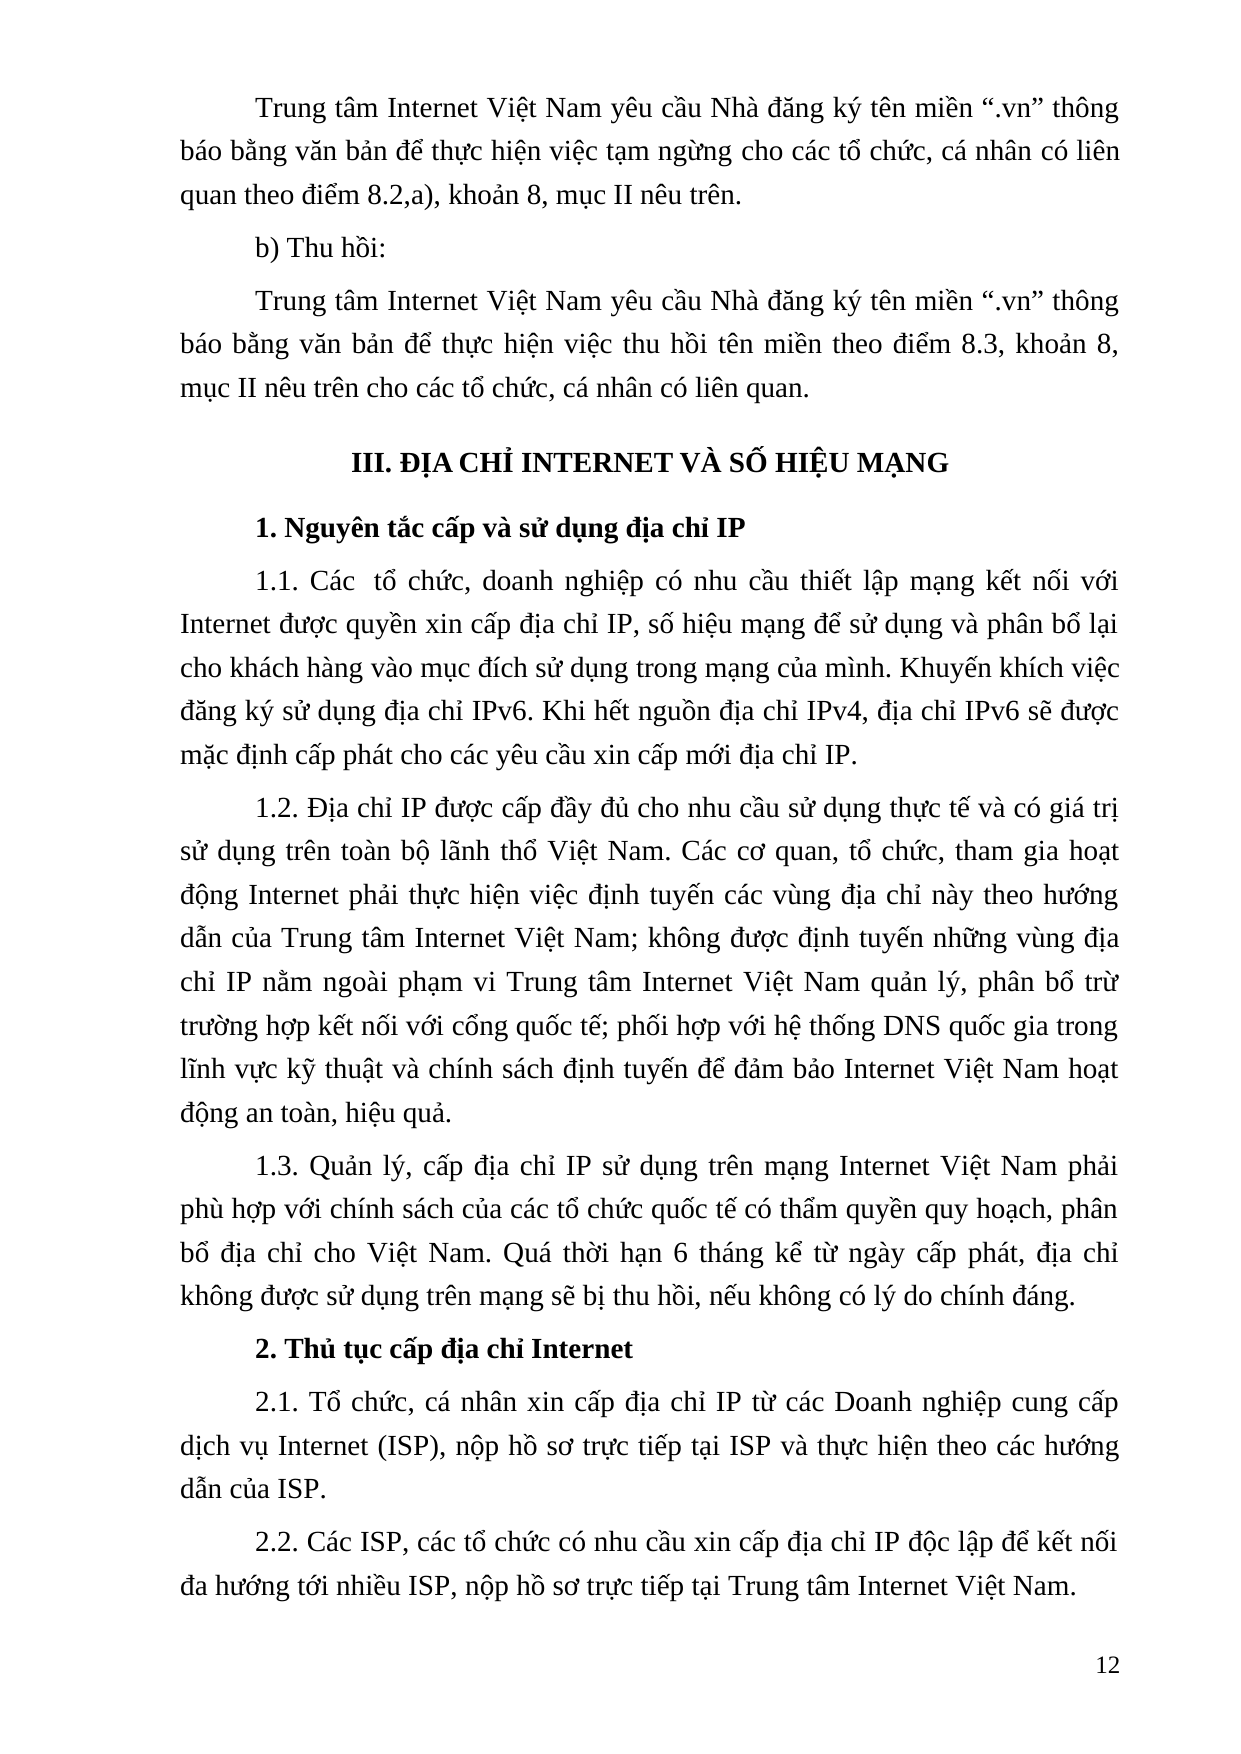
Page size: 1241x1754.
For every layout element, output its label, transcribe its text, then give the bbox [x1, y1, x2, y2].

text 1. Nguyên tắc cấp và sử dụng địa chỉ IP [180, 510, 1120, 543]
text 2. Thủ tục cấp địa chỉ Internet [180, 1331, 1120, 1365]
text 1.1. Các tổ chức, doanh nghiệp có nhu cầu thiết lập mạng kết nối với Internet được quyền xin cấp địa chỉ IP, số hiệu mạng để sử dụng và phân bổ lại cho khách hàng vào mục đích sử dụng trong mạng của mình. Khuyến khích việc đăng ký sử dụng địa chỉ IPv6. Khi hết nguồn địa chỉ IPv4, địa chỉ IPv6 sẽ được mặc định cấp phát cho các yêu cầu xin cấp mới địa chỉ IP. [180, 563, 1120, 771]
text 1.2. Địa chỉ IP được cấp đầy đủ cho nhu cầu sử dụng thực tế và có giá trị sử dụng trên toàn bộ lãnh thổ Việt Nam. Các cơ quan, tổ chức, tham gia hoạt động Internet phải thực hiện việc định tuyến các vùng địa chỉ này theo hướng dẫn của Trung tâm Internet Việt Nam; không được định tuyến những vùng địa chỉ IP nằm ngoài phạm vi Trung tâm Internet Việt Nam quản lý, phân bổ trừ trường hợp kết nối với cổng quốc tế; phối hợp với hệ thống DNS quốc gia trong lĩnh vực kỹ thuật và chính sách định tuyến để đảm bảo Internet Việt Nam hoạt động an toàn, hiệu quả. [180, 790, 1120, 1128]
text b) Thu hồi: [180, 230, 1120, 263]
text 2.1. Tổ chức, cá nhân xin cấp địa chỉ IP từ các Doanh nghiệp cung cấp dịch vụ Internet (ISP), nộp hồ sơ trực tiếp tại ISP và thực hiện theo các hướng dẫn của ISP. [180, 1384, 1120, 1505]
text 2.2. Các ISP, các tổ chức có nhu cầu xin cấp địa chỉ IP độc lập để kết nối đa hướng tới nhiều ISP, nộp hồ sơ trực tiếp tại Trung tâm Internet Việt Nam. [180, 1524, 1120, 1601]
text Trung tâm Internet Việt Nam yêu cầu Nhà đăng ký tên miền “.vn” thông báo bằng văn bản để thực hiện việc thu hồi tên miền theo điểm 8.3, khoản 8, mục II nêu trên cho các tổ chức, cá nhân có liên quan. [180, 283, 1120, 403]
subtitle III. ĐỊA CHỈ INTERNET VÀ SỐ HIỆU MẠNG [180, 445, 1120, 478]
text 1.3. Quản lý, cấp địa chỉ IP sử dụng trên mạng Internet Việt Nam phải phù hợp với chính sách của các tổ chức quốc tế có thẩm quyền quy hoạch, phân bổ địa chỉ cho Việt Nam. Quá thời hạn 6 tháng kể từ ngày cấp phát, địa chỉ không được sử dụng trên mạng sẽ bị thu hồi, nếu không có lý do chính đáng. [180, 1148, 1120, 1312]
text Trung tâm Internet Việt Nam yêu cầu Nhà đăng ký tên miền “.vn” thông báo bằng văn bản để thực hiện việc tạm ngừng cho các tổ chức, cá nhân có liên quan theo điểm 8.2,a), khoản 8, mục II nêu trên. [180, 90, 1120, 211]
